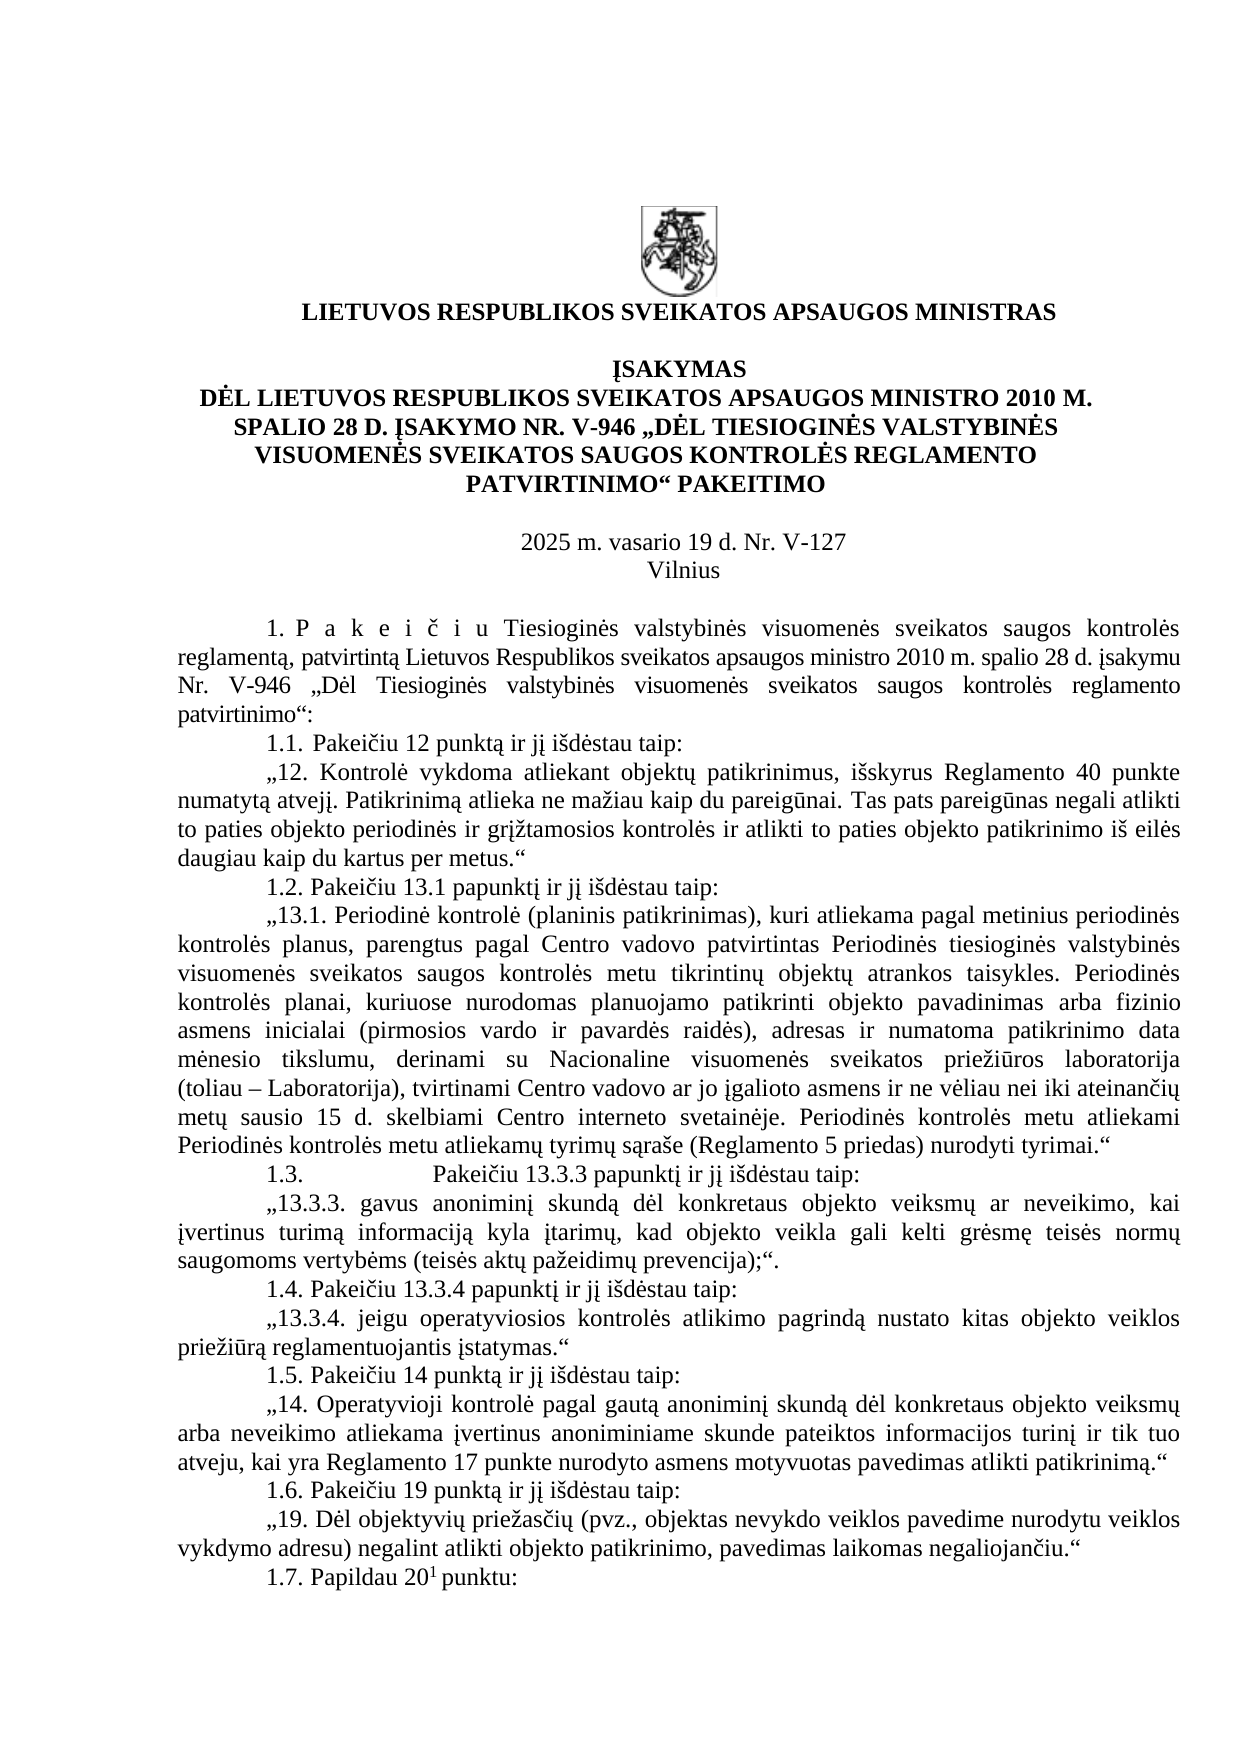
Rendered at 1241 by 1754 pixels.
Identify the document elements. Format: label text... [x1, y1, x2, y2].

text 1.6. Pakeičiu 19 punktą ir jį išdėstau taip: [177, 1475, 1181, 1504]
text 1.4. Pakeičiu 13.3.4 papunktį ir jį išdėstau taip: [177, 1274, 1181, 1303]
text 1.7. Papildau 201 punktu: [177, 1562, 1181, 1590]
text „12. Kontrolė vykdoma atliekant objektų patikrinimus, išskyrus Reglamento 40 punkte numatytą atvejį. Patikrinimą atlieka ne mažiau kaip du pareigūnai. Tas pats pareigūnas negali atlikti to paties objekto periodinės ir grįžtamosios kontrolės ir atlikti to paties objekto patikrinimo iš eilės daugiau kaip du kartus per metus.“ [177, 757, 1181, 872]
text Vilnius [252, 555, 1114, 584]
text LIETUVOS RESPUBLIKOS SVEIKATOS APSAUGOS MINISTRAS [177, 297, 1181, 325]
text 1. P a k e i č i u Tiesioginės valstybinės visuomenės sveikatos saugos kontrolės reglamentą, patvirtintą Lietuvos Respublikos sveikatos apsaugos ministro 2010 m. spalio 28 d. įsakymu Nr. V-946 „Dėl Tiesioginės valstybinės visuomenės sveikatos saugos kontrolės reglamento patvirtinimo“: [177, 613, 1181, 728]
text DĖL LIETUVOS RESPUBLIKOS SVEIKATOS APSAUGOS MINISTRO 2010 M. SPALIO 28 D. ĮSAKYMO Nr. V-946 „DĖL TIESIOGINĖS VALSTYBINĖS VISUOMENĖS SVEIKATOS SAUGOS KONTROLĖS REGLAMENTO PATVIRTINIMO“ PAKEITIMO [177, 383, 1114, 498]
text „13.1. Periodinė kontrolė (planinis patikrinimas), kuri atliekama pagal metinius periodinės kontrolės planus, parengtus pagal Centro vadovo patvirtintas Periodinės tiesioginės valstybinės visuomenės sveikatos saugos kontrolės metu tikrintinų objektų atrankos taisykles. Periodinės kontrolės planai, kuriuose nurodomas planuojamo patikrinti objekto pavadinimas arba fizinio asmens inicialai (pirmosios vardo ir pavardės raidės), adresas ir numatoma patikrinimo data mėnesio tikslumu, derinami su Nacionaline visuomenės sveikatos priežiūros laboratorija (toliau – Laboratorija), tvirtinami Centro vadovo ar jo įgalioto asmens ir ne vėliau nei iki ateinančių metų sausio 15 d. skelbiami Centro interneto svetainėje. Periodinės kontrolės metu atliekami Periodinės kontrolės metu atliekamų tyrimų sąraše (Reglamento 5 priedas) nurodyti tyrimai.“ [177, 900, 1181, 1159]
text „14. Operatyvioji kontrolė pagal gautą anoniminį skundą dėl konkretaus objekto veiksmų arba neveikimo atliekama įvertinus anoniminiame skunde pateiktos informacijos turinį ir tik tuo atveju, kai yra Reglamento 17 punkte nurodyto asmens motyvuotas pavedimas atlikti patikrinimą.“ [177, 1389, 1181, 1475]
text „13.3.4. jeigu operatyviosios kontrolės atlikimo pagrindą nustato kitas objekto veiklos priežiūrą reglamentuojantis įstatymas.“ [177, 1303, 1181, 1360]
text 1.1. Pakeičiu 12 punktą ir jį išdėstau taip: [177, 728, 1181, 757]
text 1.2. Pakeičiu 13.1 papunktį ir jį išdėstau taip: [177, 872, 1181, 900]
text ĮSAKYMAS [177, 354, 1181, 383]
text „19. Dėl objektyvių priežasčių (pvz., objektas nevykdo veiklos pavedime nurodytu veiklos vykdymo adresu) negalint atlikti objekto patikrinimo, pavedimas laikomas negaliojančiu.“ [177, 1504, 1181, 1562]
text 1.3. Pakeičiu 13.3.3 papunktį ir jį išdėstau taip: [162, 1159, 1181, 1188]
text 1.5. Pakeičiu 14 punktą ir jį išdėstau taip: [177, 1360, 1181, 1389]
text 2025 m. vasario 19 d. Nr. V-127 [252, 527, 1114, 555]
text „13.3.3. gavus anoniminį skundą dėl konkretaus objekto veiksmų ar neveikimo, kai įvertinus turimą informaciją kyla įtarimų, kad objekto veikla gali kelti grėsmę teisės normų saugomoms vertybėms (teisės aktų pažeidimų prevencija);“. [177, 1188, 1181, 1274]
